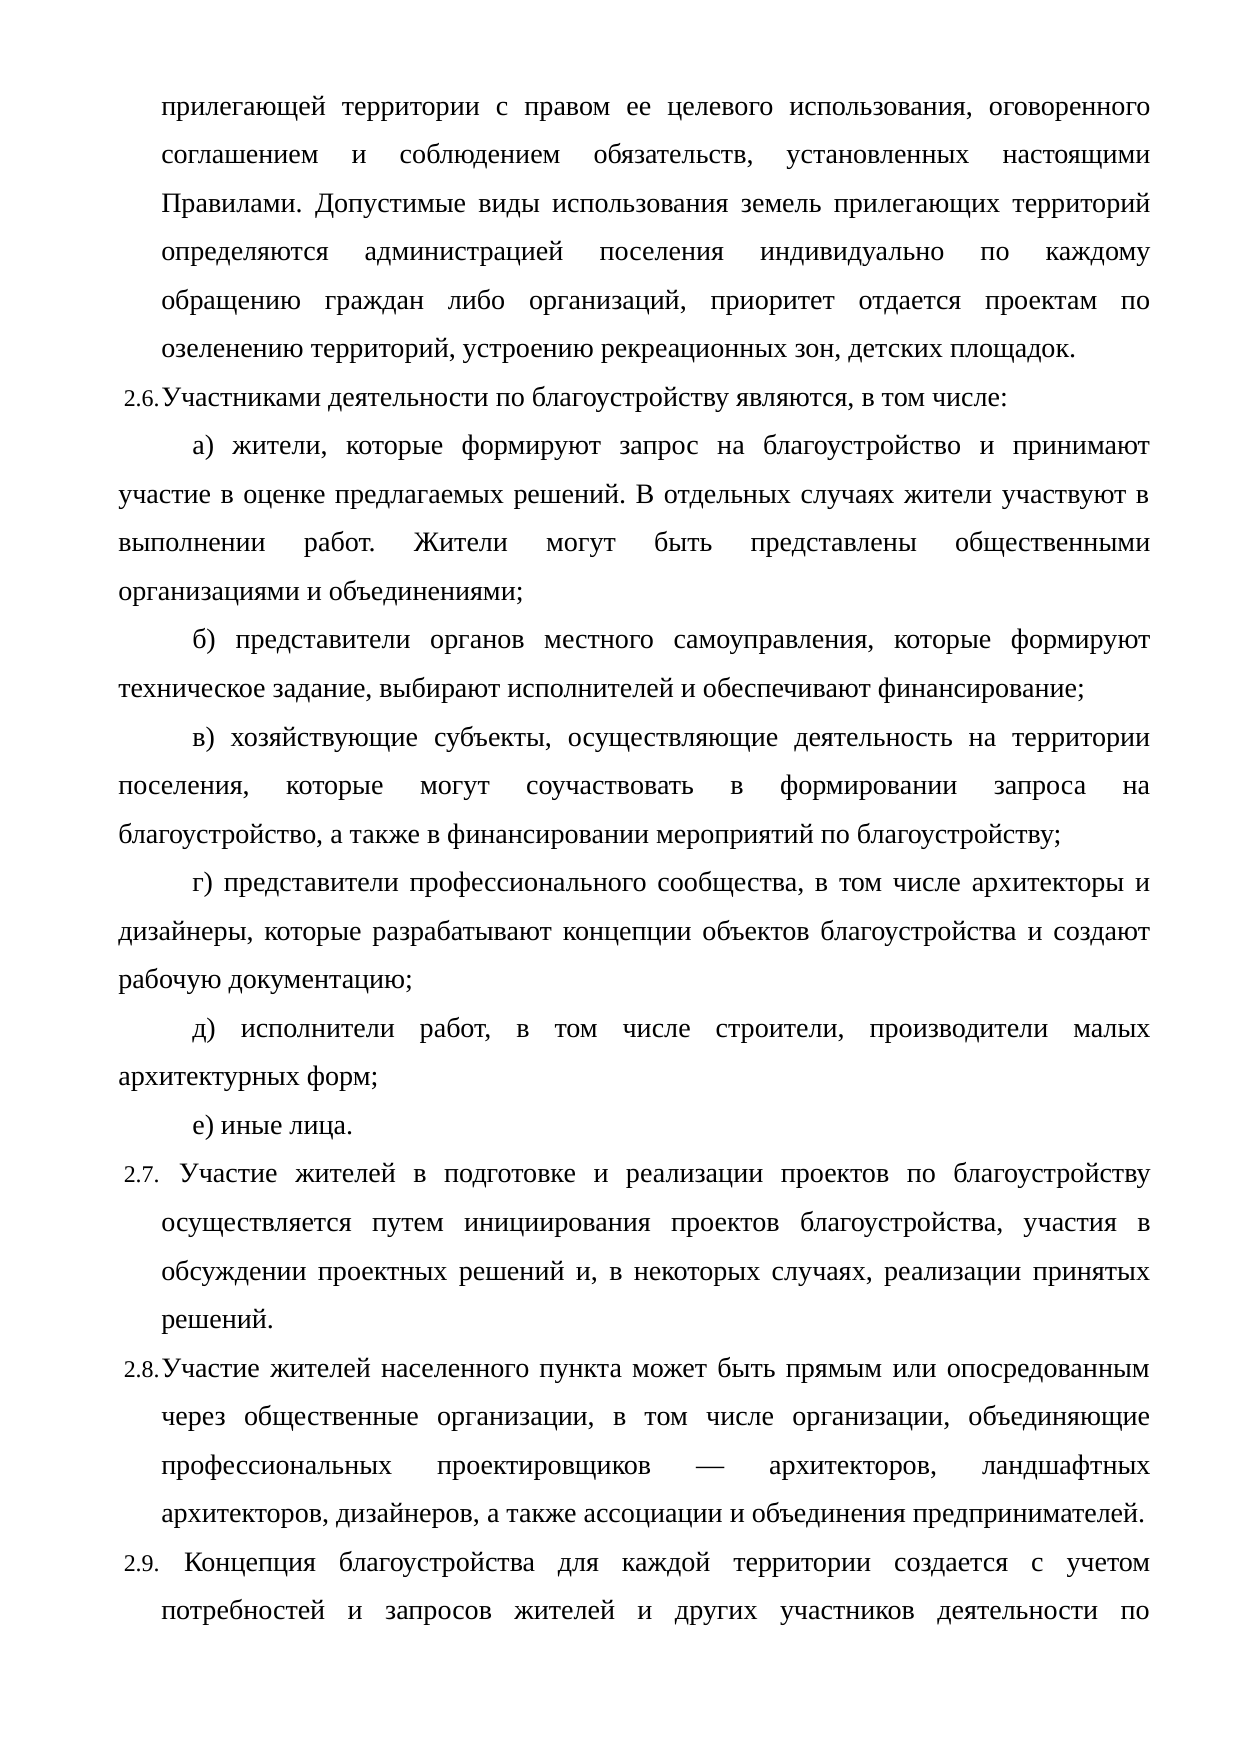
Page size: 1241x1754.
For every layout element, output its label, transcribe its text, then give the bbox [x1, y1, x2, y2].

list Участие жителей в подготовке и реализации проектов по благоустройству осуществляется путем инициирования проектов благоустройства, участия в обсуждении проектных решений и, в некоторых случаях, реализации принятых решений. [123, 1157, 1151, 1334]
list Участие жителей населенного пункта может быть прямым или опосредованным через общественные организации, в том числе организации, объединяющие профессиональных проектировщиков — архитекторов, ландшафтных архитекторов, дизайнеров, а также ассоциации и объединения предпринимателей. [123, 1351, 1151, 1529]
text а) жители, которые формируют запрос на благоустройство и принимают участие в оценке предлагаемых решений. В отдельных случаях жители участвуют в выполнении работ. Жители могут быть представлены общественными организациями и объединениями; [118, 428, 1151, 606]
text б) представители органов местного самоуправления, которые формируют техническое задание, выбирают исполнителей и обеспечивают финансирование; [118, 623, 1151, 703]
list прилегающей территории с правом ее целевого использования, оговоренного соглашением и соблюдением обязательств, установленных настоящими Правилами. Допустимые виды использования земель прилегающих территорий определяются администрацией поселения индивидуально по каждому обращению граждан либо организаций, приоритет отдается проектам по озеленению территорий, устроению рекреационных зон, детских площадок. [123, 89, 1151, 364]
text г) представители профессионального сообщества, в том числе архитекторы и дизайнеры, которые разрабатывают концепции объектов благоустройства и создают рабочую документацию; [118, 865, 1151, 995]
text д) исполнители работ, в том числе строители, производители малых архитектурных форм; [118, 1011, 1151, 1092]
list Участниками деятельности по благоустройству являются, в том числе: [123, 380, 1151, 412]
text в) хозяйствующие субъекты, осуществляющие деятельность на территории поселения, которые могут соучаствовать в формировании запроса на благоустройство, а также в финансировании мероприятий по благоустройству; [118, 720, 1151, 849]
list Концепция благоустройства для каждой территории создается с учетом потребностей и запросов жителей и других участников деятельности по [123, 1545, 1151, 1626]
text е) иные лица. [118, 1108, 1151, 1140]
